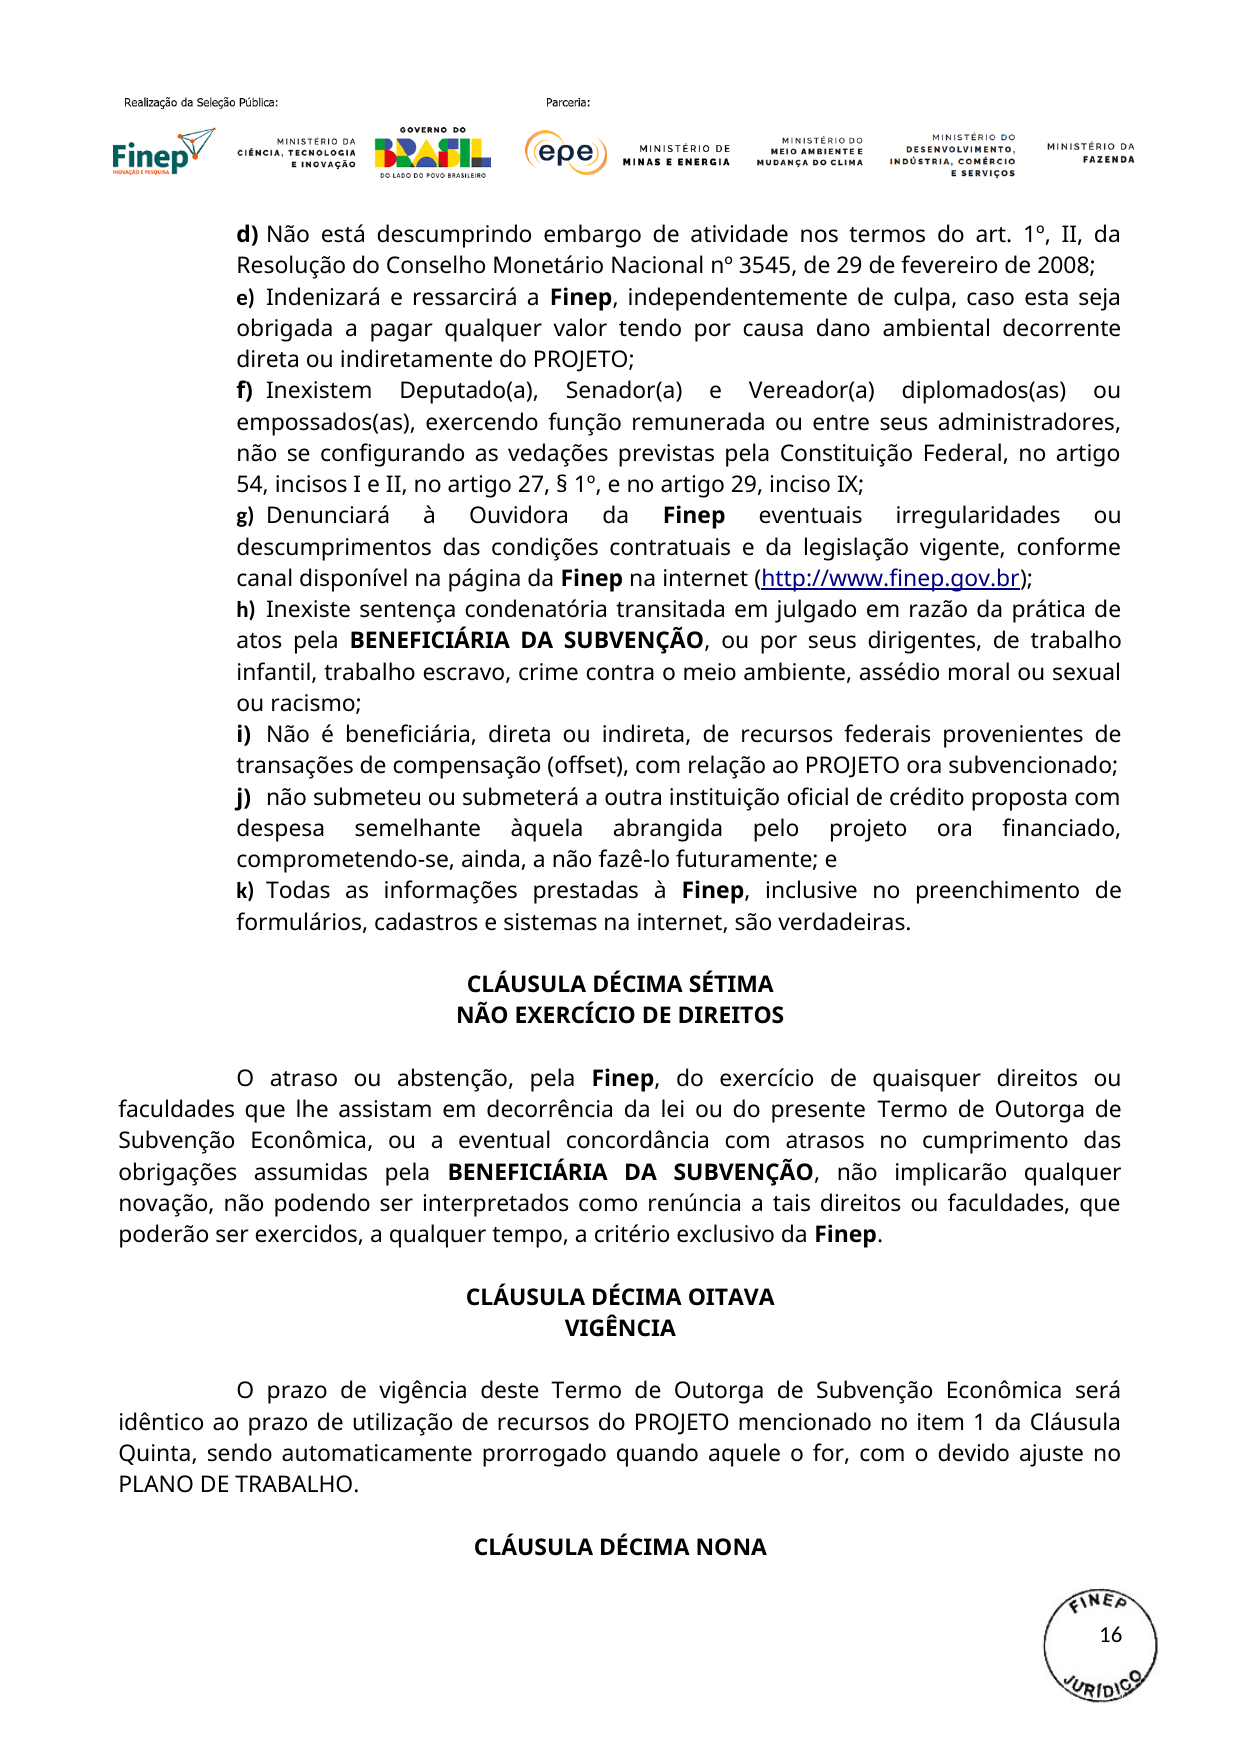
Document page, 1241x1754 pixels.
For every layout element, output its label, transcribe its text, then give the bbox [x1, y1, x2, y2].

list Indenizará e ressarcirá a Finep, independentemente de culpa, caso esta seja obrigada a pagar qualquer valor tendo por causa dano ambiental decorrente direta ou indiretamente do PROJETO; [236, 281, 1122, 374]
text CLÁUSULA DÉCIMA NONA [118, 1531, 1122, 1562]
text O prazo de vigência deste Termo de Outorga de Subvenção Econômica será idêntico ao prazo de utilização de recursos do PROJETO mencionado no item 1 da Cláusula Quinta, sendo automaticamente prorrogado quando aquele o for, com o devido ajuste no PLANO DE TRABALHO. [118, 1374, 1122, 1499]
subtitle NÃO EXERCÍCIO DE DIREITOS [118, 999, 1122, 1031]
subtitle VIGÊNCIA [118, 1312, 1122, 1343]
list Inexistem Deputado(a), Senador(a) e Vereador(a) diplomados(as) ou empossados(as), exercendo função remunerada ou entre seus administradores, não se configurando as vedações previstas pela Constituição Federal, no artigo 54, incisos I e II, no artigo 27, § 1º, e no artigo 29, inciso IX; [236, 374, 1122, 499]
list Todas as informações prestadas à Finep, inclusive no preenchimento de formulários, cadastros e sistemas na internet, são verdadeiras. [236, 874, 1122, 937]
list Inexiste sentença condenatória transitada em julgado em razão da prática de atos pela BENEFICIÁRIA DA SUBVENÇÃO, ou por seus dirigentes, de trabalho infantil, trabalho escravo, crime contra o meio ambiente, assédio moral ou sexual ou racismo; [236, 593, 1122, 718]
subtitle CLÁUSULA DÉCIMA SÉTIMA [118, 968, 1122, 999]
list Denunciará à Ouvidora da Finep eventuais irregularidades ou descumprimentos das condições contratuais e da legislação vigente, conforme canal disponível na página da Finep na internet (http://www.finep.gov.br); [236, 499, 1122, 593]
list Não está descumprindo embargo de atividade nos termos do art. 1º, II, da Resolução do Conselho Monetário Nacional nº 3545, de 29 de fevereiro de 2008; [236, 218, 1122, 281]
list não submeteu ou submeterá a outra instituição oficial de crédito proposta com despesa semelhante àquela abrangida pelo projeto ora financiado, comprometendo-se, ainda, a não fazê-lo futuramente; e [236, 781, 1122, 874]
list Não é beneficiária, direta ou indireta, de recursos federais provenientes de transações de compensação (offset), com relação ao PROJETO ora subvencionado; [236, 718, 1122, 781]
text O atraso ou abstenção, pela Finep, do exercício de quaisquer direitos ou faculdades que lhe assistam em decorrência da lei ou do presente Termo de Outorga de Subvenção Econômica, ou a eventual concordância com atrasos no cumprimento das obrigações assumidas pela BENEFICIÁRIA DA SUBVENÇÃO, não implicarão qualquer novação, não podendo ser interpretados como renúncia a tais direitos ou faculdades, que poderão ser exercidos, a qualquer tempo, a critério exclusivo da Finep. [118, 1062, 1122, 1249]
subtitle CLÁUSULA DÉCIMA OITAVA [118, 1281, 1122, 1312]
